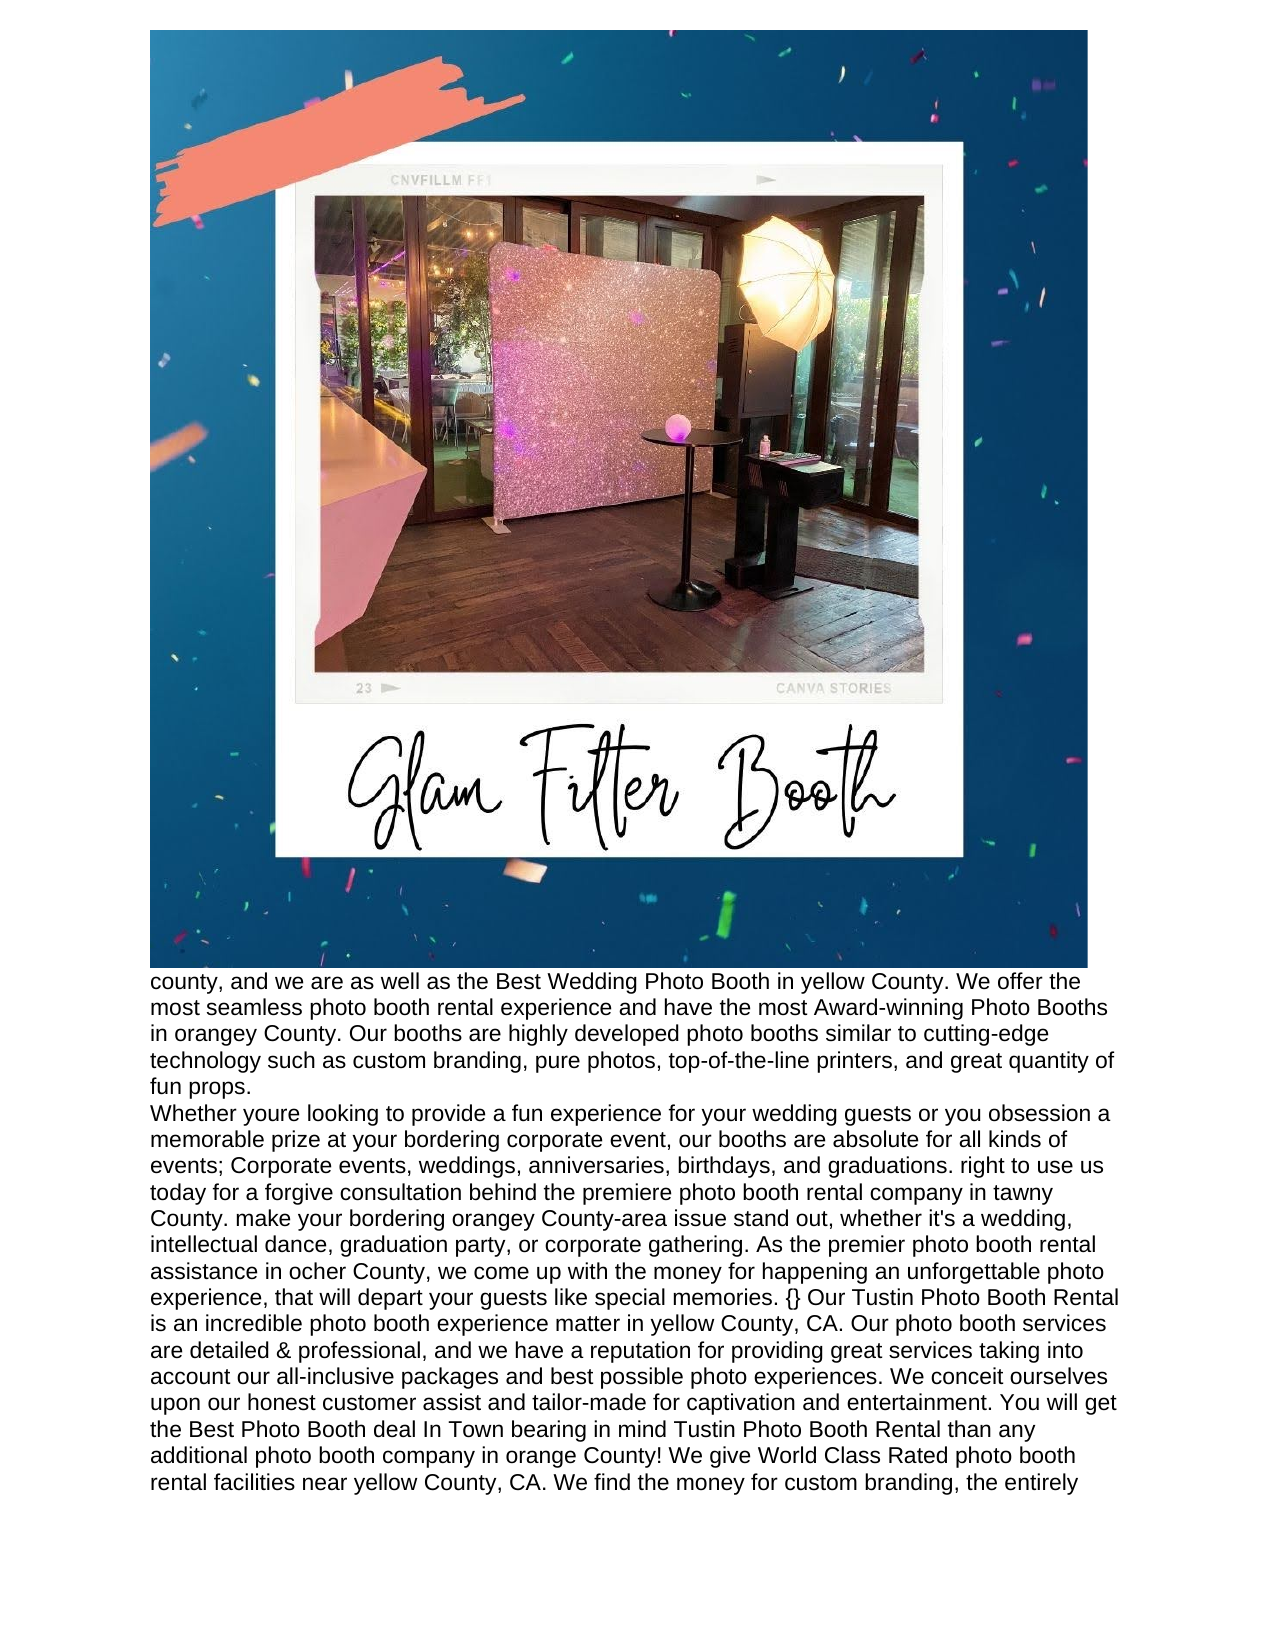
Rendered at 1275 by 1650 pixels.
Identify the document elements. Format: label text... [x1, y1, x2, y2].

picture [150, 30, 1088, 968]
text county, and we are as well as the Best Wedding Photo Booth in yellow County. We offer the most seamless photo booth rental experience and have the most Award-winning Photo Booths in orangey County. Our booths are highly developed photo booths similar to cutting-edge technology such as custom branding, pure photos, top-of-the-line printers, and great quantity of fun props. [150, 968, 1125, 1099]
text Whether youre looking to provide a fun experience for your wedding guests or you obsession a memorable prize at your bordering corporate event, our booths are absolute for all kinds of events; Corporate events, weddings, anniversaries, birthdays, and graduations. right to use us today for a forgive consultation behind the premiere photo booth rental company in tawny County. make your bordering orangey County-area issue stand out, whether it's a wedding, intellectual dance, graduation party, or corporate gathering. As the premier photo booth rental assistance in ocher County, we come up with the money for happening an unforgettable photo experience, that will depart your guests like special memories. {} Our Tustin Photo Booth Rental is an incredible photo booth experience matter in yellow County, CA. Our photo booth services are detailed & professional, and we have a reputation for providing great services taking into account our all-inclusive packages and best possible photo experiences. We conceit ourselves upon our honest customer assist and tailor-made for captivation and entertainment. You will get the Best Photo Booth deal In Town bearing in mind Tustin Photo Booth Rental than any additional photo booth company in orange County! We give World Class Rated photo booth rental facilities near yellow County, CA. We find the money for custom branding, the entirely [150, 1099, 1125, 1495]
